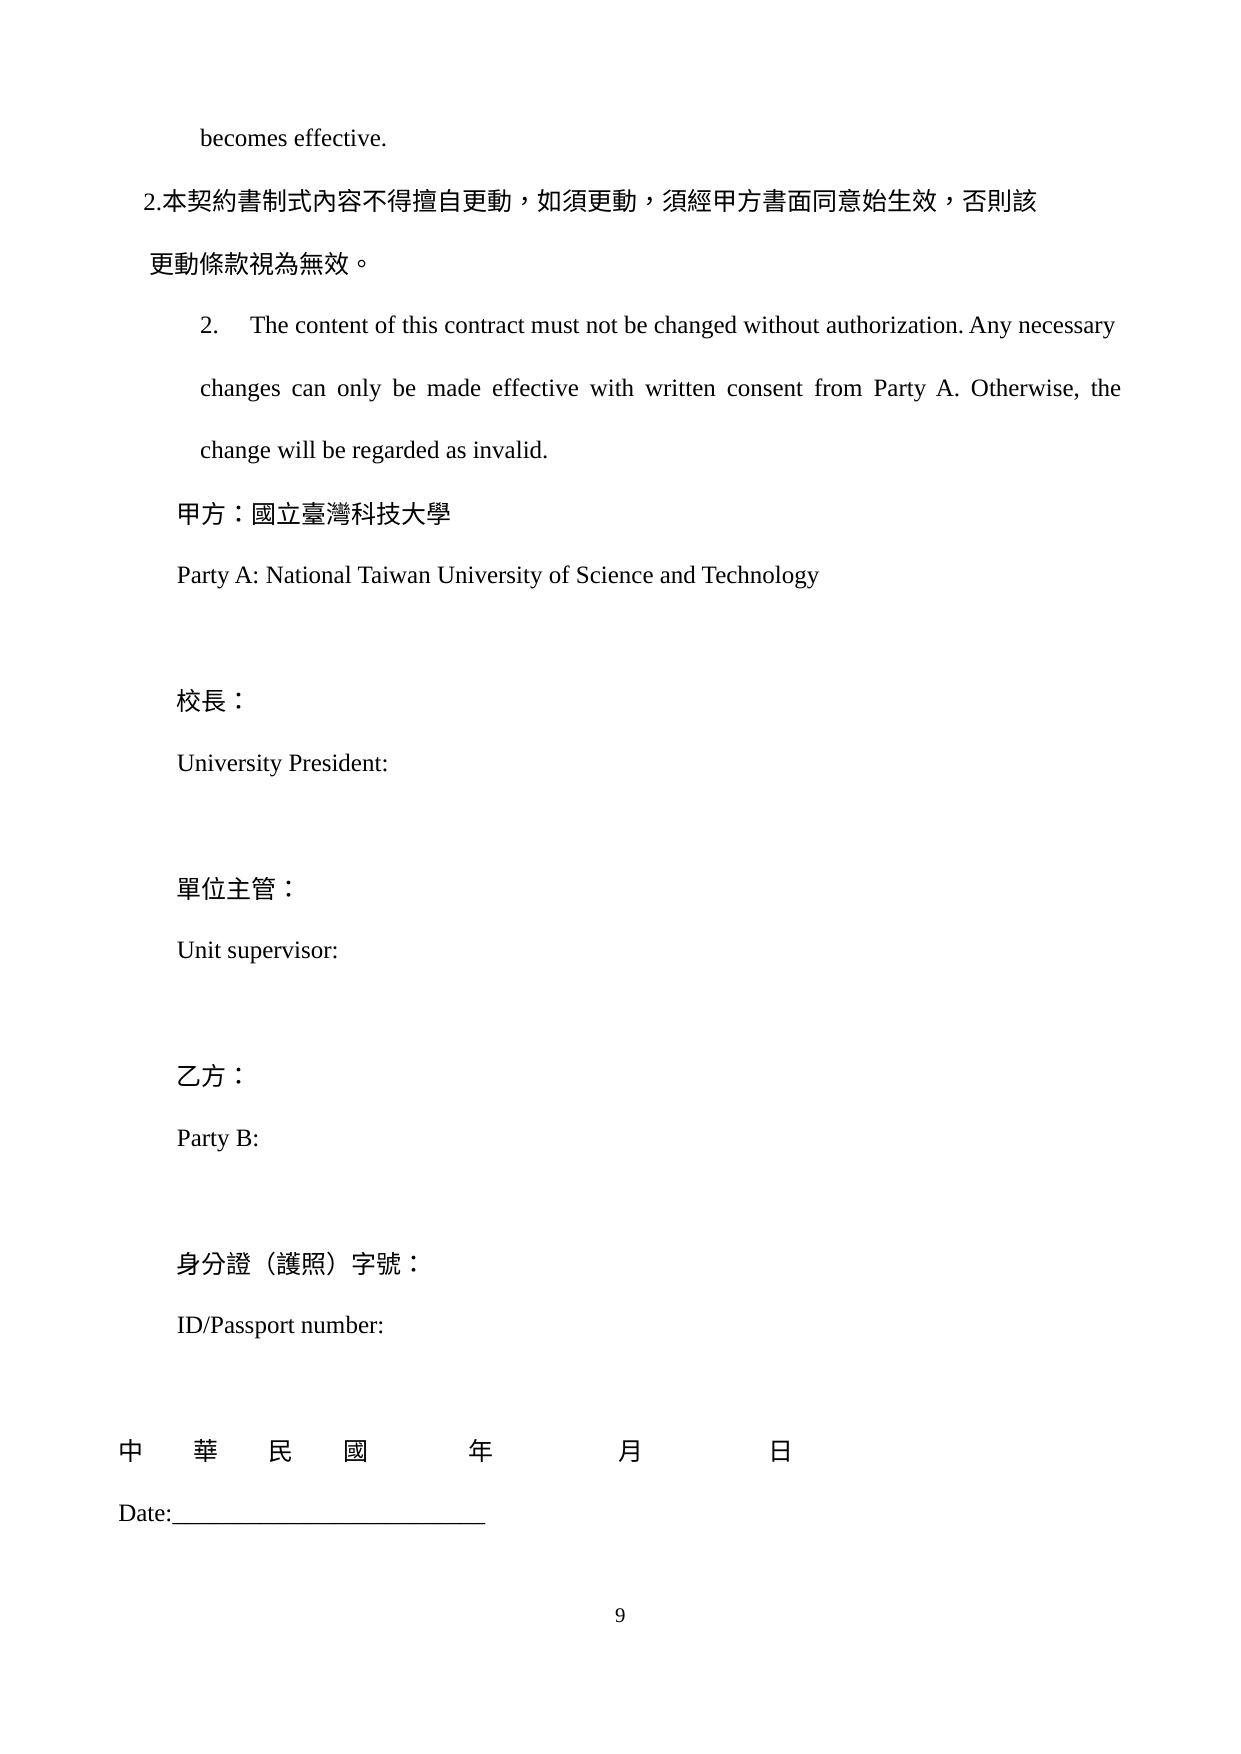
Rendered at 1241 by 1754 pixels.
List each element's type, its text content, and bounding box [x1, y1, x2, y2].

text Party B: [168, 1096, 1122, 1158]
text ID/Passport number: [168, 1283, 1122, 1346]
text 單位主管： [168, 846, 1122, 908]
text Party A: National Taiwan University of Science and Technology [168, 533, 1122, 596]
text Date:­­­_________________________ [118, 1471, 1122, 1533]
text 身分證（護照）字號： [168, 1221, 1122, 1283]
text becomes effective. [200, 96, 1122, 158]
text University President: [168, 721, 1122, 783]
text changes can only be made effective with written consent from Party A. Otherwise, the change will be regarded as invalid. [200, 346, 1122, 471]
text 中 華 民 國 年 月 日 [118, 1408, 1122, 1471]
text 乙方： [168, 1033, 1122, 1096]
text 甲方：國立臺灣科技大學 [168, 471, 1122, 533]
text 校長： [168, 658, 1122, 721]
text 更動條款視為無效。 [118, 221, 1122, 283]
text 2.本契約書制式內容不得擅自更動，如須更動，須經甲方書面同意始生效，否則該 [118, 158, 1122, 221]
text Unit supervisor: [168, 908, 1122, 971]
list The content of this contract must not be changed without authorization. Any necessary [200, 283, 1122, 346]
